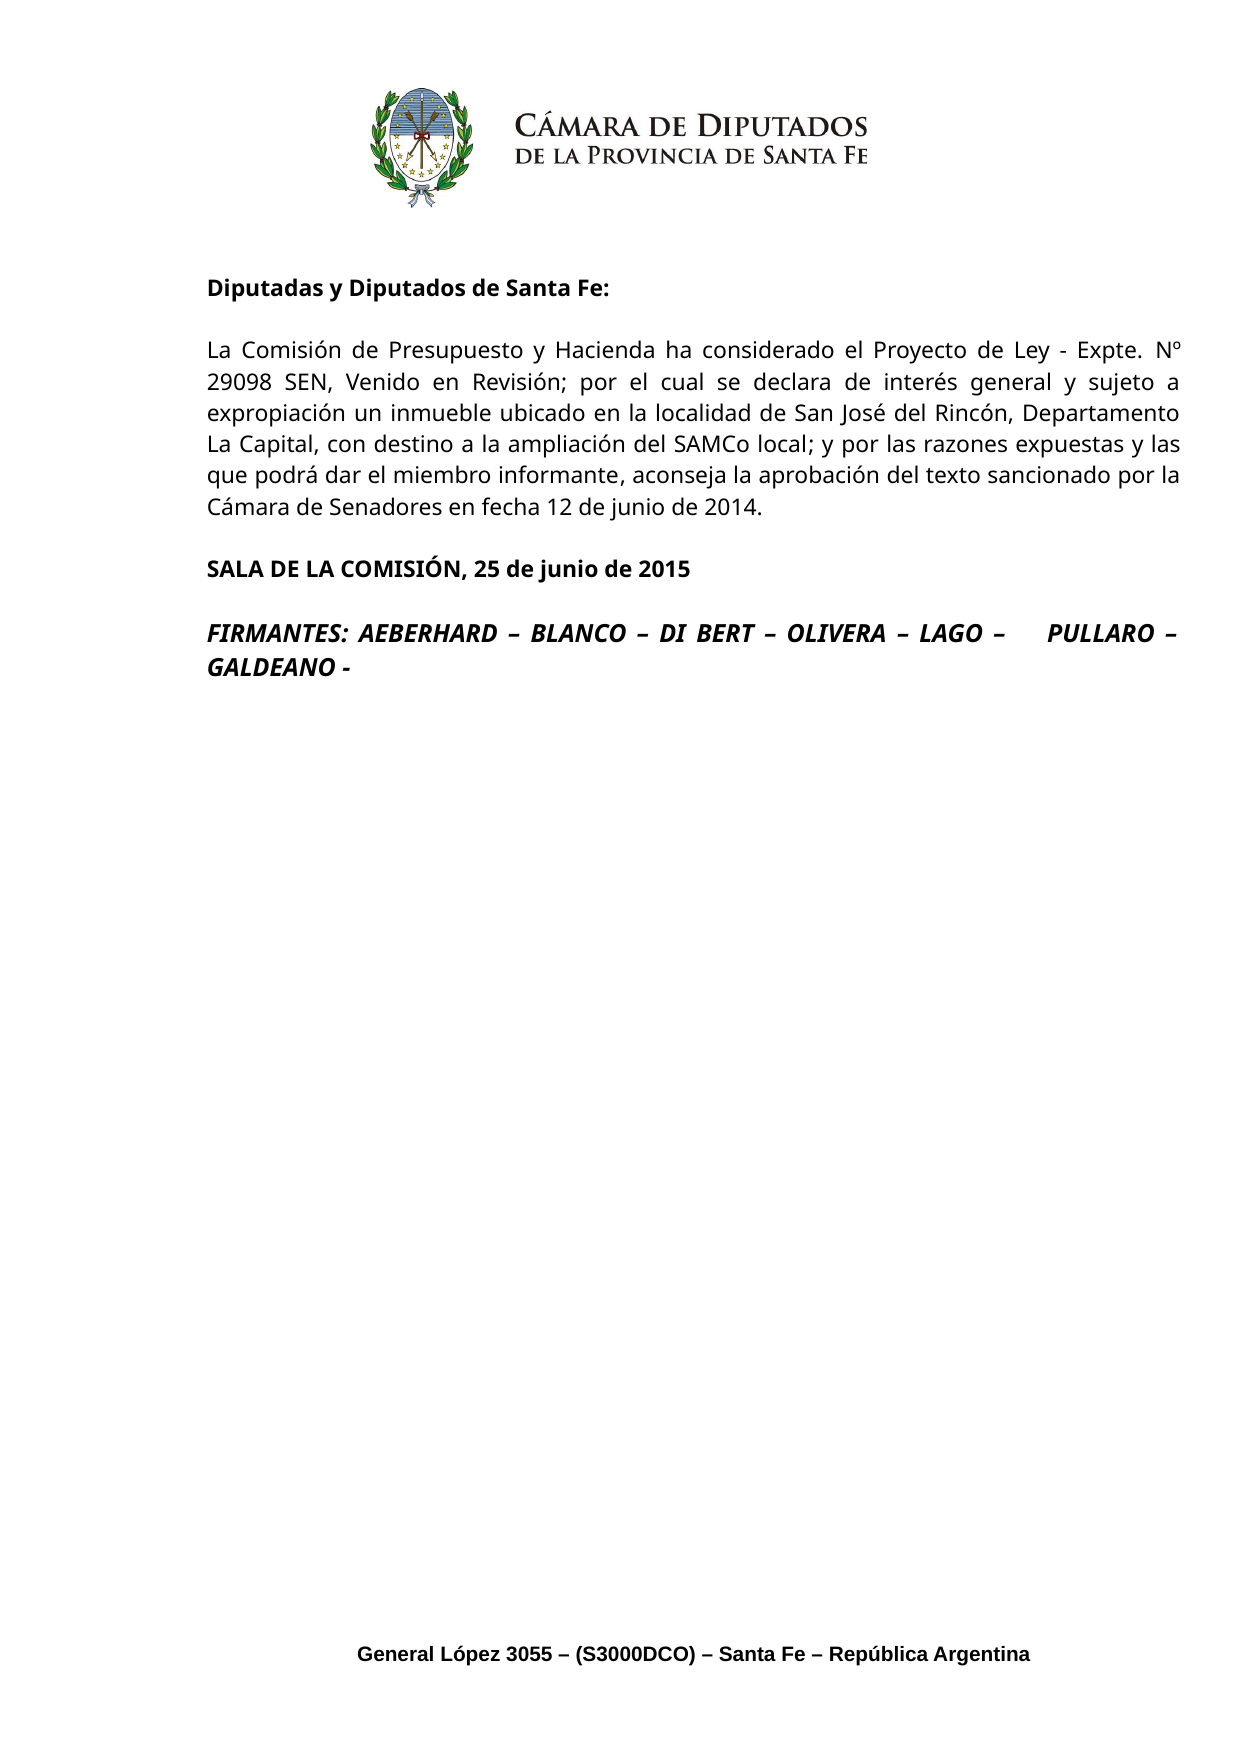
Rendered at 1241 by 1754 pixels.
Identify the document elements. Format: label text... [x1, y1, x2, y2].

text SALA DE LA COMISIÓN, 25 de junio de 2015 [207, 553, 1181, 584]
text Diputadas y Diputados de Santa Fe: [207, 272, 1181, 303]
text FIRMANTES: AEBERHARD – BLANCO – DI BERT – OLIVERA – LAGO – PULLARO – GALDEANO - [207, 615, 1181, 683]
text La Comisión de Presupuesto y Hacienda ha considerado el Proyecto de Ley - Expte. Nº 29098 SEN, Venido en Revisión; por el cual se declara de interés general y sujeto a expropiación un inmueble ubicado en la localidad de San José del Rincón, Departamento La Capital, con destino a la ampliación del SAMCo local; y por las razones expuestas y las que podrá dar el miembro informante, aconseja la aprobación del texto sancionado por la Cámara de Senadores en fecha 12 de junio de 2014. [207, 334, 1181, 522]
picture [370, 88, 868, 212]
